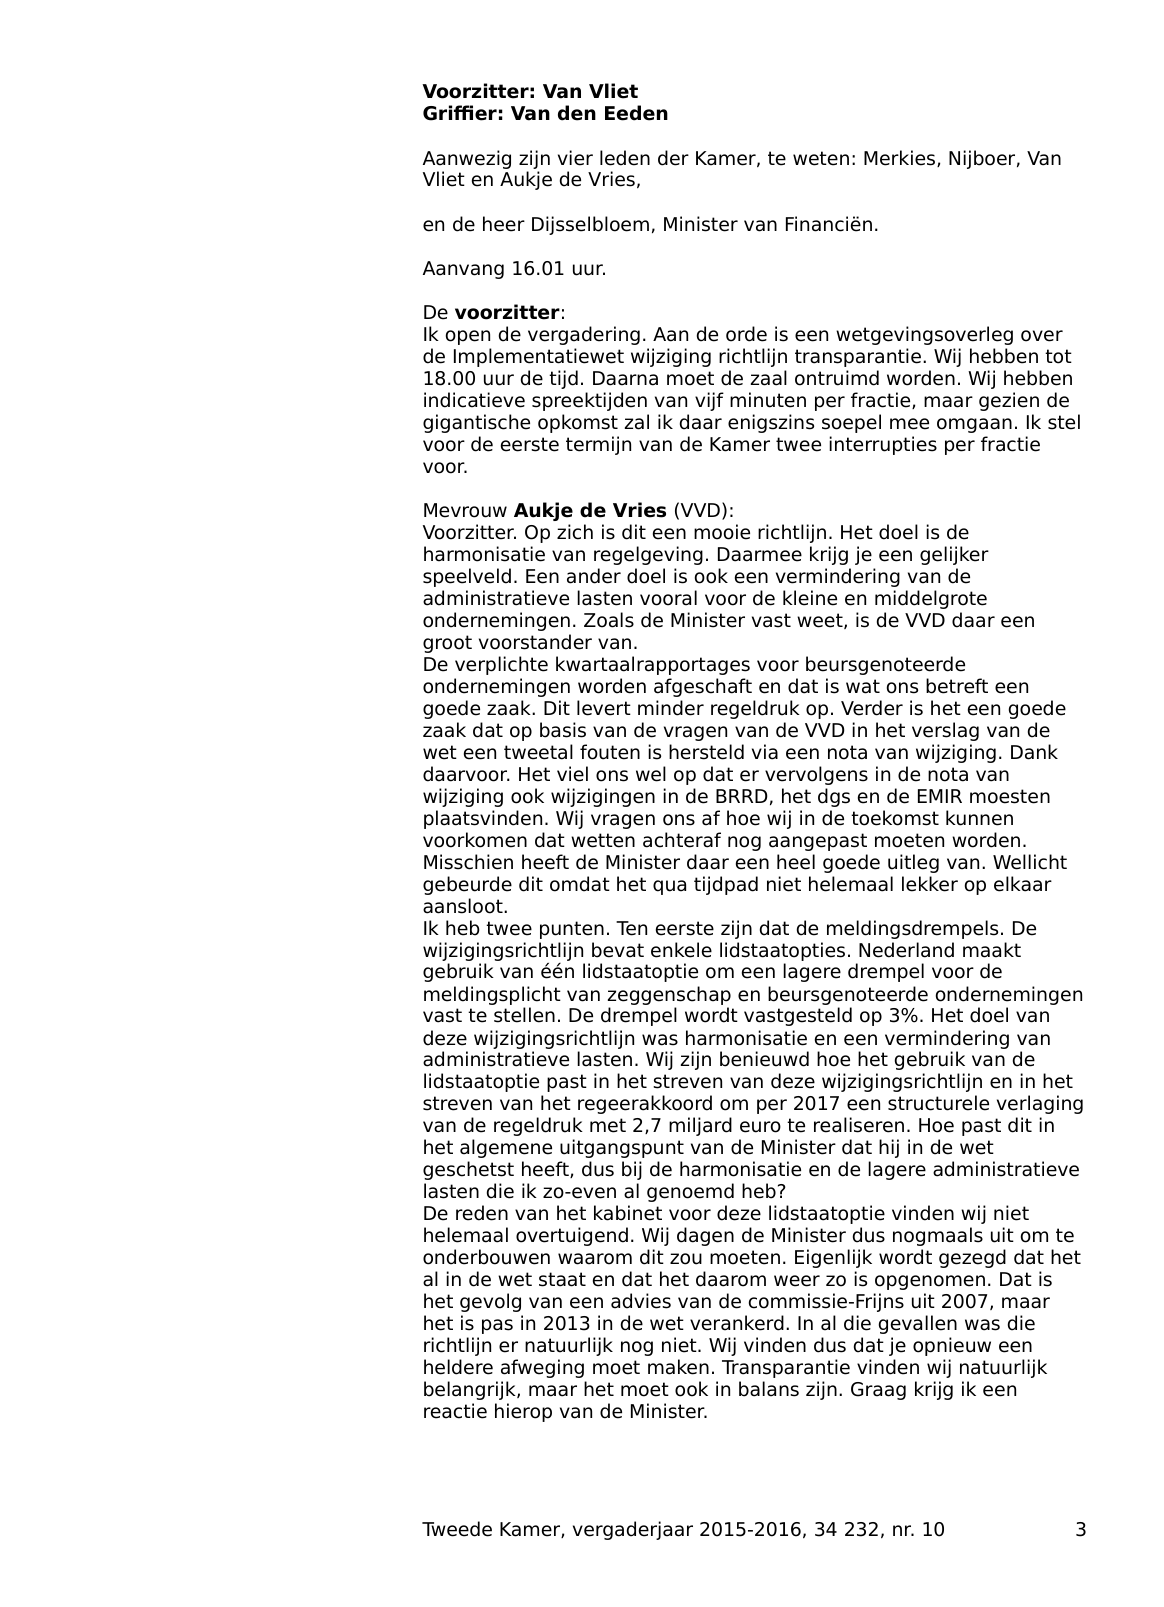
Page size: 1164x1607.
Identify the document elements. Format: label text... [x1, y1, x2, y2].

text Ik heb twee punten. Ten eerste zijn dat de meldingsdrempels. De wijzigingsrichtlijn bevat enkele lidstaatopties. Nederland maakt gebruik van één lidstaatoptie om een lagere drempel voor de meldingsplicht van zeggenschap en beursgenoteerde ondernemingen vast te stellen. De drempel wordt vastgesteld op 3%. Het doel van deze wijzigingsrichtlijn was harmonisatie en een vermindering van administratieve lasten. Wij zijn benieuwd hoe het gebruik van de lidstaatoptie past in het streven van deze wijzigingsrichtlijn en in het streven van het regeerakkoord om per 2017 een structurele verlaging van de regeldruk met 2,7 miljard euro te realiseren. Hoe past dit in het algemene uitgangspunt van de Minister dat hij in de wet geschetst heeft, dus bij de harmonisatie en de lagere administratieve lasten die ik zo-even al genoemd heb? [422, 917, 1087, 1203]
text Mevrouw Aukje de Vries (VVD): [422, 500, 1087, 522]
text Ik open de vergadering. Aan de orde is een wetgevingsoverleg over de Implementatiewet wijziging richtlijn transparantie. Wij hebben tot 18.00 uur de tijd. Daarna moet de zaal ontruimd worden. Wij hebben indicatieve spreektijden van vijf minuten per fractie, maar gezien de gigantische opkomst zal ik daar enigszins soepel mee omgaan. Ik stel voor de eerste termijn van de Kamer twee interrupties per fractie voor. [422, 324, 1087, 478]
text De voorzitter: [422, 302, 1087, 324]
text Aanwezig zijn vier leden der Kamer, te weten: Merkies, Nijboer, Van Vliet en Aukje de Vries, [422, 147, 1087, 191]
text Voorzitter. Op zich is dit een mooie richtlijn. Het doel is de harmonisatie van regelgeving. Daarmee krijg je een gelijker speelveld. Een ander doel is ook een vermindering van de administratieve lasten vooral voor de kleine en middelgrote ondernemingen. Zoals de Minister vast weet, is de VVD daar een groot voorstander van. [422, 522, 1087, 654]
text Voorzitter: Van Vliet [422, 81, 1087, 103]
text De reden van het kabinet voor deze lidstaatoptie vinden wij niet helemaal overtuigend. Wij dagen de Minister dus nogmaals uit om te onderbouwen waarom dit zou moeten. Eigenlijk wordt gezegd dat het al in de wet staat en dat het daarom weer zo is opgenomen. Dat is het gevolg van een advies van de commissie-Frijns uit 2007, maar het is pas in 2013 in de wet verankerd. In al die gevallen was die richtlijn er natuurlijk nog niet. Wij vinden dus dat je opnieuw een heldere afweging moet maken. Transparantie vinden wij natuurlijk belangrijk, maar het moet ook in balans zijn. Graag krijg ik een reactie hierop van de Minister. [422, 1203, 1087, 1423]
text Aanvang 16.01 uur. [422, 258, 1087, 280]
text Griffier: Van den Eeden [422, 103, 1087, 125]
text en de heer Dijsselbloem, Minister van Financiën. [422, 213, 1087, 236]
text De verplichte kwartaalrapportages voor beursgenoteerde ondernemingen worden afgeschaft en dat is wat ons betreft een goede zaak. Dit levert minder regeldruk op. Verder is het een goede zaak dat op basis van de vragen van de VVD in het verslag van de wet een tweetal fouten is hersteld via een nota van wijziging. Dank daarvoor. Het viel ons wel op dat er vervolgens in de nota van wijziging ook wijzigingen in de BRRD, het dgs en de EMIR moesten plaatsvinden. Wij vragen ons af hoe wij in de toekomst kunnen voorkomen dat wetten achteraf nog aangepast moeten worden. Misschien heeft de Minister daar een heel goede uitleg van. Wellicht gebeurde dit omdat het qua tijdpad niet helemaal lekker op elkaar aansloot. [422, 654, 1087, 917]
